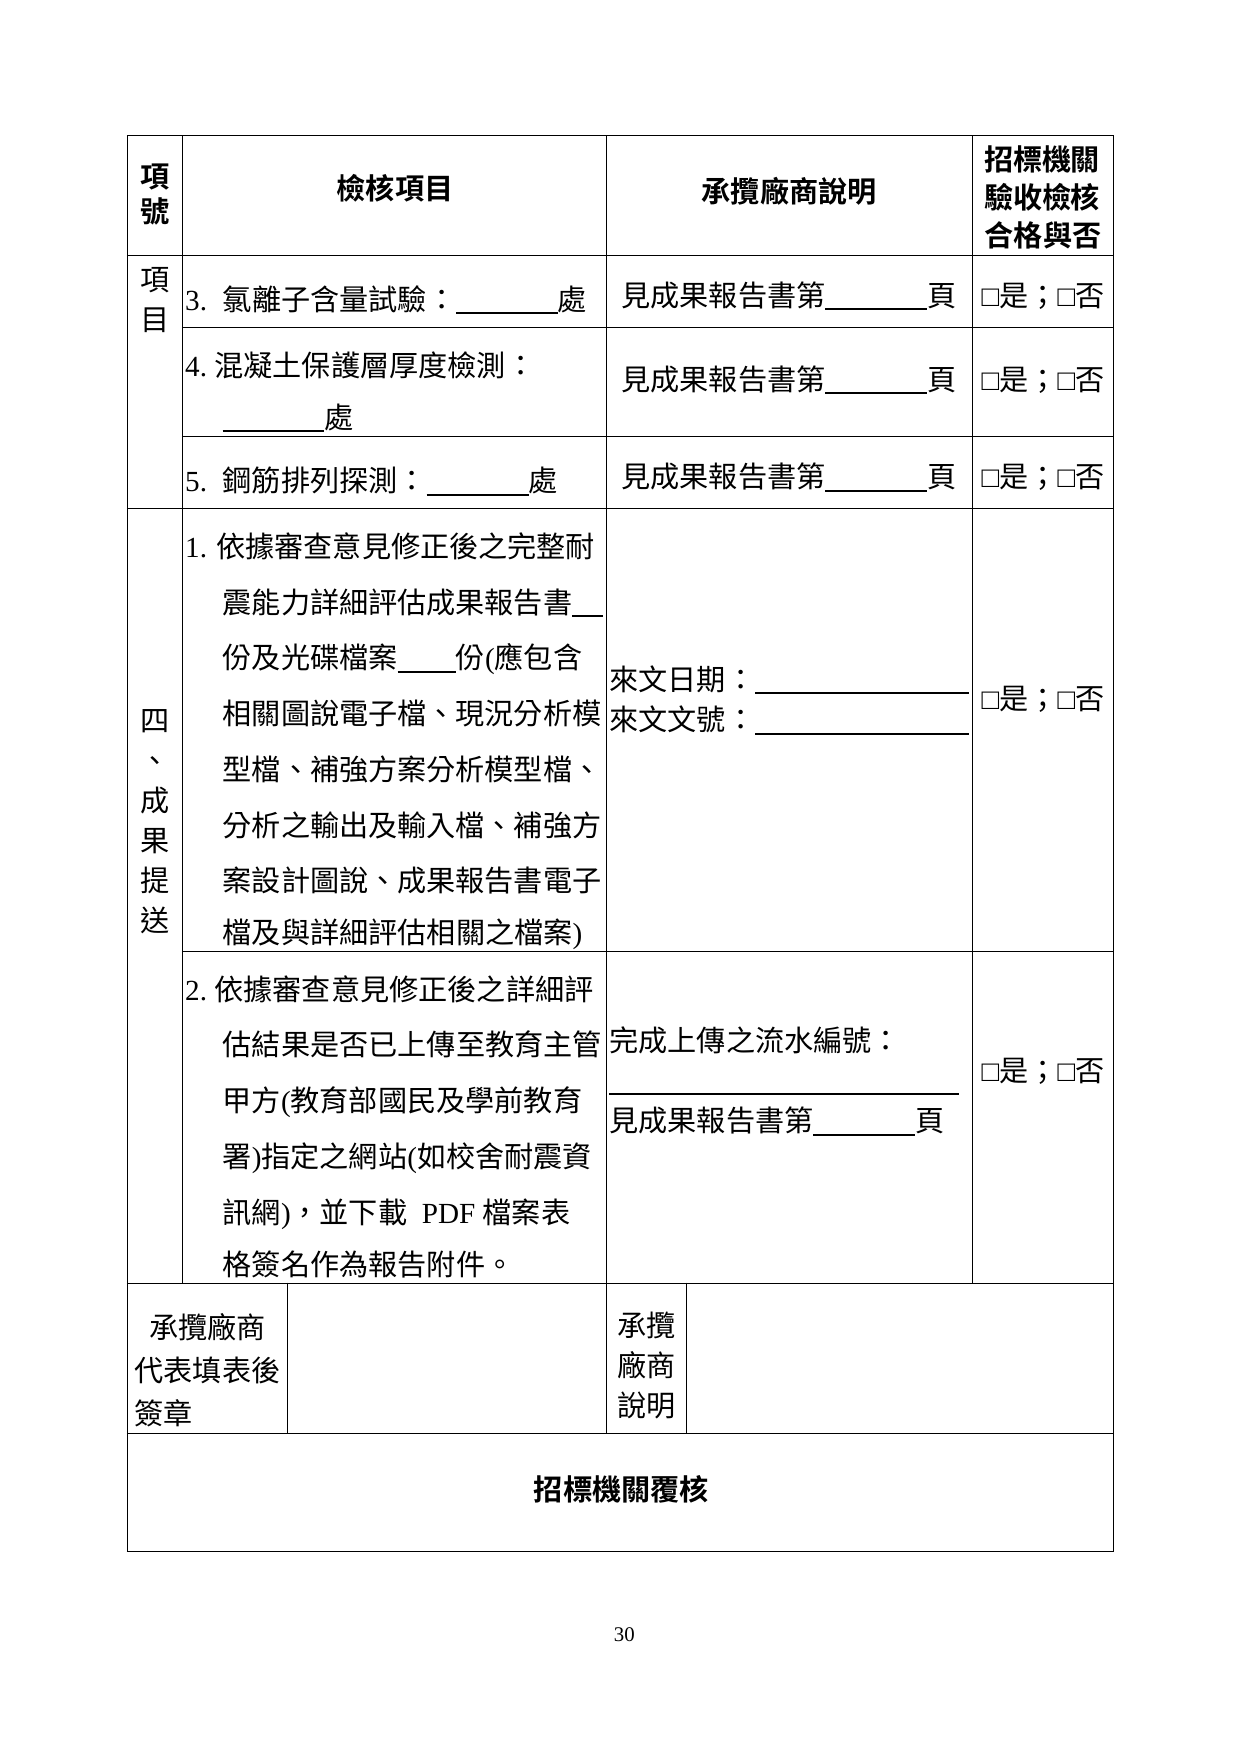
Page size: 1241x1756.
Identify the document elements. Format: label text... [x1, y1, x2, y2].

table_cell 見成果報告書第 頁 [607, 328, 972, 436]
table_header 承攬廠商說明 [607, 136, 972, 254]
table_cell 項目 [128, 256, 182, 508]
table_cell □是；□否 [973, 256, 1113, 327]
table_cell 3. 氯離子含量試驗： 處 [183, 256, 606, 327]
table_cell 四 、成果提送 [128, 509, 182, 1282]
table_cell 見成果報告書第 頁 [607, 256, 972, 327]
table_cell 承攬廠商說明 [607, 1284, 686, 1433]
table_cell [687, 1284, 1113, 1433]
table_cell 招標機關覆核 [128, 1434, 1113, 1551]
table_cell □是；□否 [973, 952, 1113, 1282]
table_cell 完成上傳之流水編號： 見成果報告書第 頁 [607, 952, 972, 1282]
table_cell □是；□否 [973, 509, 1113, 951]
table_cell 5. 鋼筋排列探測： 處 [183, 437, 606, 508]
table_header 招標機關驗收檢核 合格與否 [973, 136, 1113, 254]
table_cell □是；□否 [973, 437, 1113, 508]
table_header 檢核項目 [183, 136, 606, 254]
table_cell □是；□否 [973, 328, 1113, 436]
table_cell 來文日期： 來文文號： [607, 509, 972, 951]
table_cell 1. 依據審查意見修正後之完整耐震能力詳細評估成果報告書 份及光碟檔案 份(應包含相關圖說電子檔、現況分析模型檔、補強方案分析模型檔、分析之輸出及輸入檔、補強方案設計圖說、成果報告書電子 檔及與詳細評估相關之檔案) [183, 509, 606, 951]
table_cell 4. 混凝土保護層厚度檢測： 處 [183, 328, 606, 436]
table_cell [288, 1284, 606, 1433]
table_cell 2. 依據審查意見修正後之詳細評估結果是否已上傳至教育主管甲方(教育部國民及學前教育署)指定之網站(如校舍耐震資訊網)，並下載 PDF 檔案表 格簽名作為報告附件。 [183, 952, 606, 1282]
table_cell 見成果報告書第 頁 [607, 437, 972, 508]
table_cell 承攬廠商代表填表後簽章 [128, 1284, 287, 1433]
table_header 項號 [128, 136, 182, 254]
